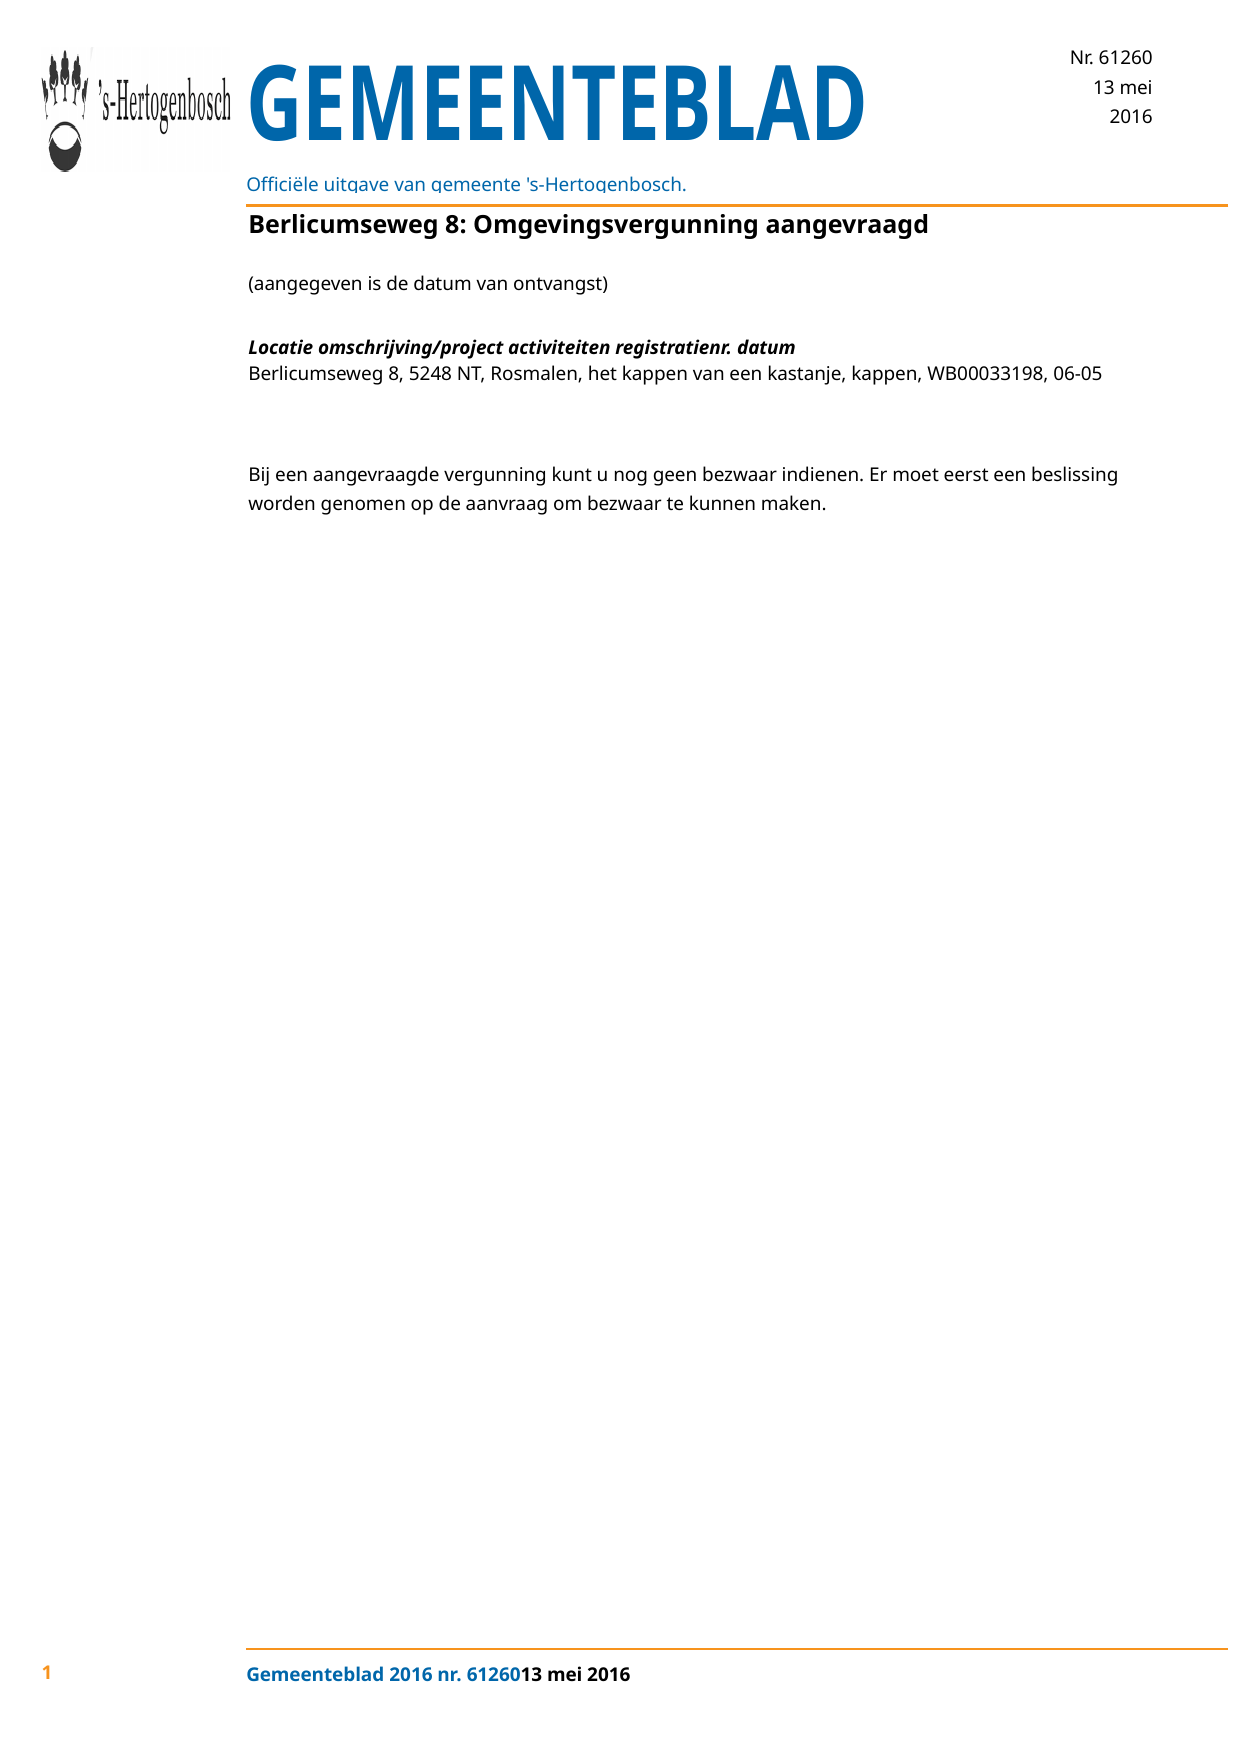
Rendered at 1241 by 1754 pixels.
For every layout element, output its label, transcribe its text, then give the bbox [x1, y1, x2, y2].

text (aangegeven is de datum van ontvangst) [248, 270, 1152, 296]
text Berlicumseweg 8, 5248 NT, Rosmalen, het kappen van een kastanje, kappen, WB00033198, 06-05 [248, 360, 1152, 386]
text Locatie omschrijving/project activiteiten registratienr. datum [248, 334, 1152, 360]
picture [41, 47, 231, 172]
text Berlicumseweg 8: Omgevingsvergunning aangevraagd [248, 207, 1152, 241]
text Bij een aangevraagde vergunning kunt u nog geen bezwaar indienen. Er moet eerst een beslissing worden genomen op de aanvraag om bezwaar te kunnen maken. [248, 461, 1152, 516]
